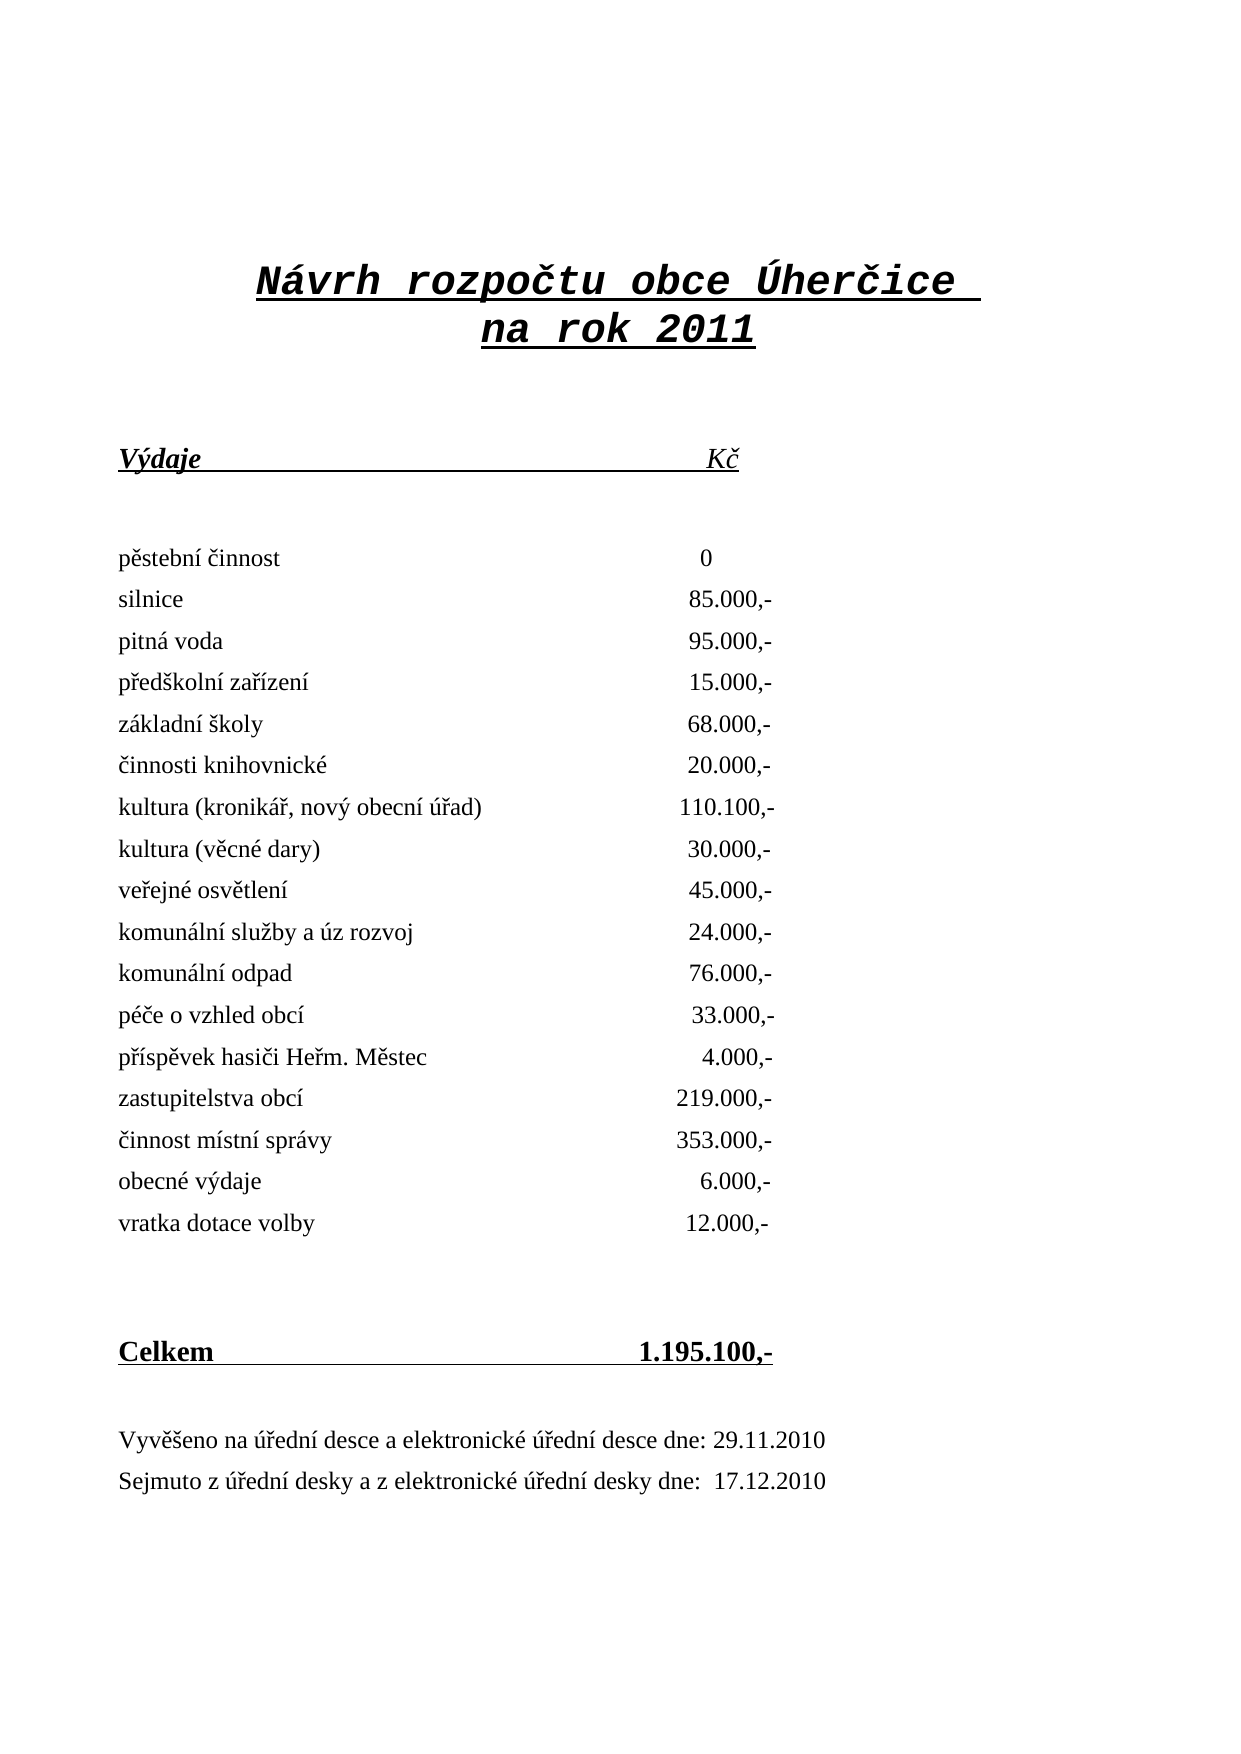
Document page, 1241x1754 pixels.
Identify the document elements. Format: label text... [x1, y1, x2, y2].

text silnice 85.000,- [118, 585, 1122, 613]
text komunální služby a úz rozvoj 24.000,- [118, 918, 1122, 946]
text péče o vzhled obcí 33.000,- [118, 1001, 1122, 1029]
text Sejmuto z úřední desky a z elektronické úřední desky dne: 17.12.2010 [118, 1467, 1122, 1495]
text činnosti knihovnické 20.000,- [118, 752, 1122, 779]
text vratka dotace volby 12.000,- [118, 1209, 1122, 1237]
text na rok 2011 [118, 307, 1122, 354]
text kultura (věcné dary) 30.000,- [118, 835, 1122, 862]
text Výdaje Kč [118, 442, 1122, 474]
text příspěvek hasiči Heřm. Městec 4.000,- [118, 1043, 1122, 1070]
text Vyvěšeno na úřední desce a elektronické úřední desce dne: 29.11.2010 [118, 1426, 1122, 1453]
text pitná voda 95.000,- [118, 627, 1122, 655]
text obecné výdaje 6.000,- [118, 1167, 1122, 1195]
text komunální odpad 76.000,- [118, 959, 1122, 987]
text zastupitelstva obcí 219.000,- [118, 1084, 1122, 1112]
text Celkem 1.195.100,- [118, 1336, 1122, 1368]
text veřejné osvětlení 45.000,- [118, 876, 1122, 904]
text Návrh rozpočtu obce Úherčice [118, 260, 1122, 307]
text kultura (kronikář, nový obecní úřad) 110.100,- [118, 793, 1122, 821]
text pěstební činnost 0 [118, 544, 1122, 572]
text předškolní zařízení 15.000,- [118, 668, 1122, 696]
text základní školy 68.000,- [118, 710, 1122, 738]
text činnost místní správy 353.000,- [118, 1126, 1122, 1153]
